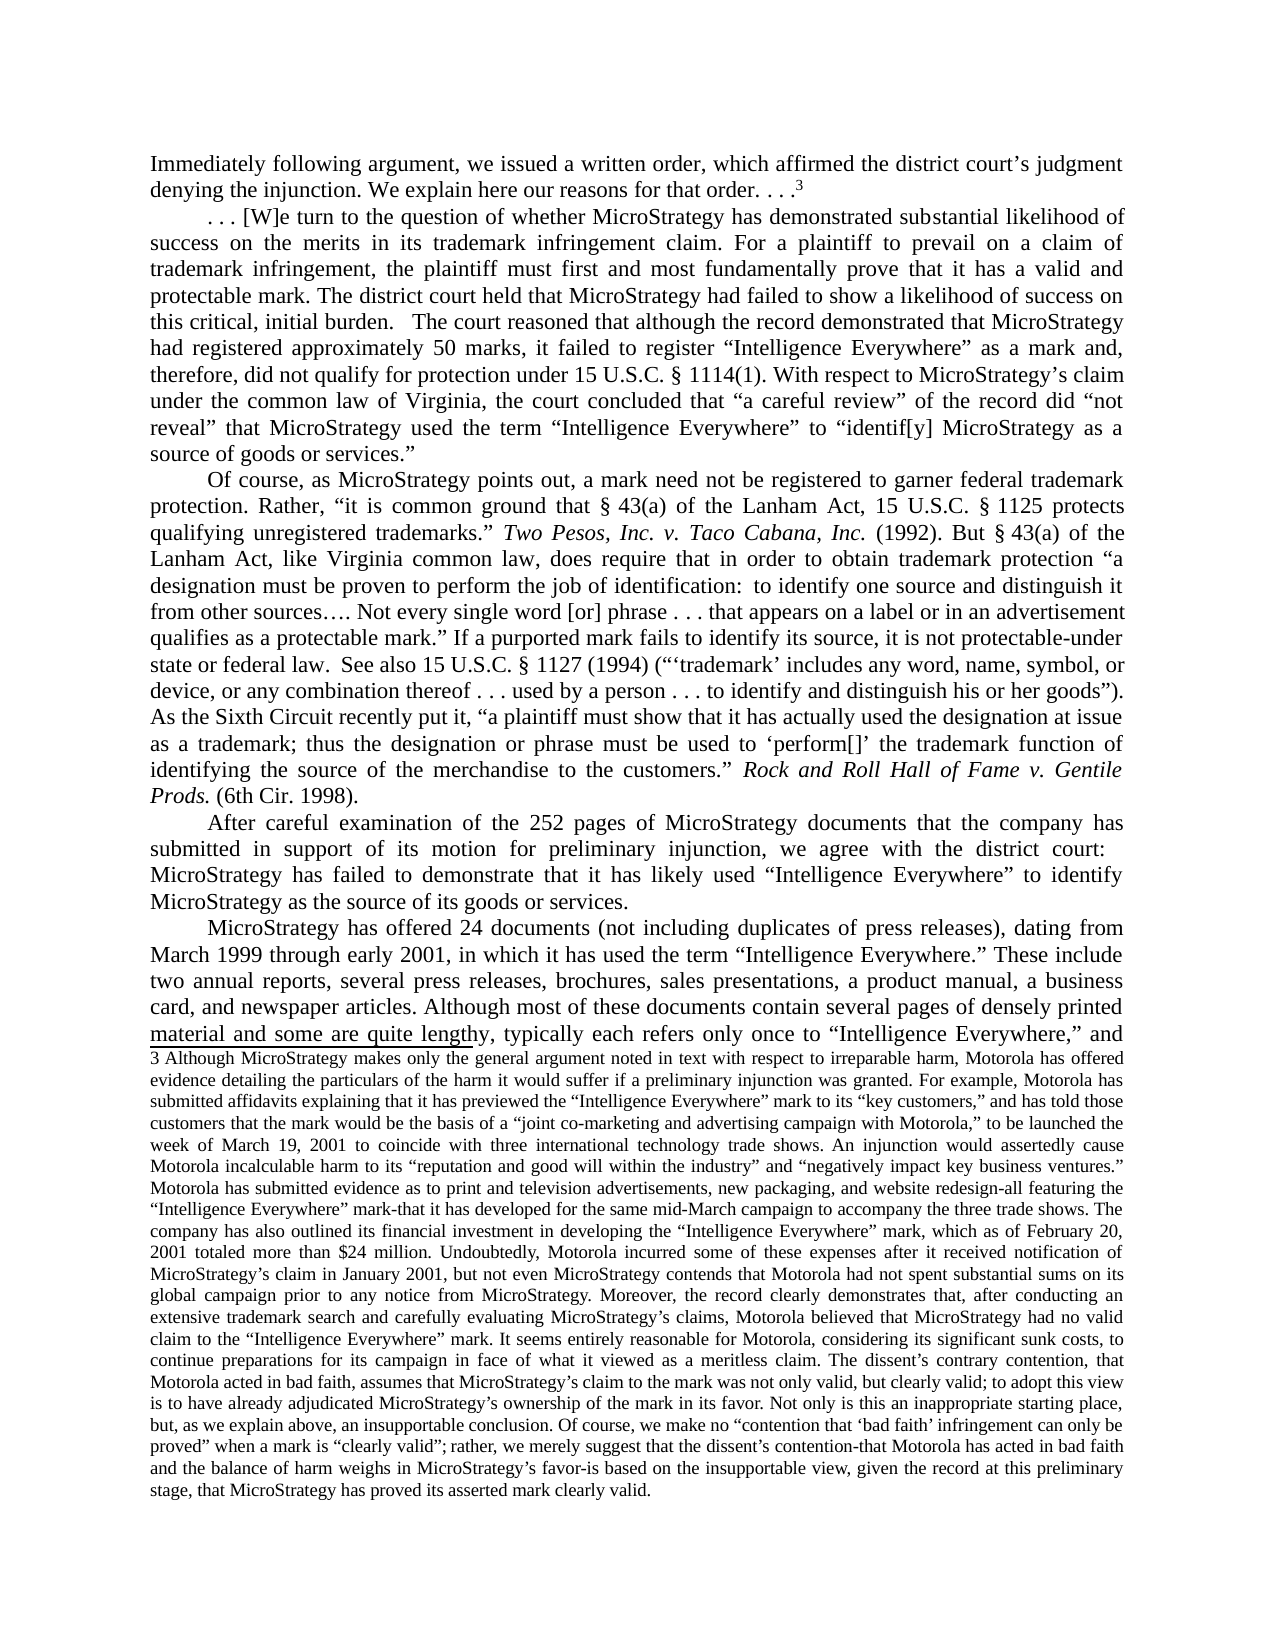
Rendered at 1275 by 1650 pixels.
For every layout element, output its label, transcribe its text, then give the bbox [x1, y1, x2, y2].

text MicroStrategy has offered 24 documents (not including duplicates of press releases), dating from March 1999 through early 2001, in which it has used the term “Intelligence Everywhere.” These include two annual reports, several press releases, brochures, sales presentations, a product manual, a business card, and newspaper articles. Although most of these documents contain several pages of densely printed material and some are quite lengthy, typically each refers only once to “Intelligence Everywhere,” and [150, 914, 1125, 1046]
text After careful examination of the 252 pages of MicroStrategy documents that the company has submitted in support of its motion for preliminary injunction, we agree with the district court: MicroStrategy has failed to demonstrate that it has likely used “Intelligence Everywhere” to identify MicroStrategy as the source of its goods or services. [150, 809, 1125, 914]
text Of course, as MicroStrategy points out, a mark need not be registered to garner federal trademark protection. Rather, “it is common ground that § 43(a) of the Lanham Act, 15 U.S.C. § 1125 protects qualifying unregistered trademarks.” Two Pesos, Inc. v. Taco Cabana, Inc. (1992). But § 43(a) of the Lanham Act, like Virginia common law, does require that in order to obtain trademark protection “a designation must be proven to perform the job of identification: to identify one source and distinguish it from other sources…. Not every single word [or] phrase . . . that appears on a label or in an ad­ver­tise­ment qualifies as a protectable mark.” If a purported mark fails to identify its source, it is not protectable-under state or federal law. See also 15 U.S.C. § 1127 (1994) (“‘trade­mark’ includes any word, name, symbol, or device, or any combination thereof . . . used by a person . . . to identify and distinguish his or her goods”). As the Sixth Circuit recently put it, “a plaintiff must show that it has actually used the designation at issue as a trademark; thus the designation or phrase must be used to ‘perform[]’ the trademark function of identifying the source of the merchandise to the customers.” Rock and Roll Hall of Fame v. Gentile Prods. (6th Cir. 1998). [150, 466, 1125, 809]
text . . . [W]e turn to the question of whether MicroStrategy has demonstrated sub­stan­tial likelihood of success on the merits in its trademark infringement claim. For a plaintiff to prevail on a claim of trademark infringement, the plaintiff must first and most fundamentally prove that it has a valid and protectable mark. The district court held that MicroStrategy had failed to show a likelihood of success on this critical, initial burden. The court reasoned that although the record demonstrated that MicroStrategy had registered approximately 50 marks, it failed to register “Intelligence Everywhere” as a mark and, therefore, did not qualify for protection under 15 U.S.C. § 1114(1). With respect to MicroStrategy’s claim under the common law of Virginia, the court concluded that “a careful review” of the record did “not reveal” that MicroStrategy used the term “Intelligence Everywhere” to “identif[y] MicroStrategy as a source of goods or services.” [150, 203, 1125, 466]
text Although MicroStrategy makes only the general argument noted in text with respect to irreparable harm, Motorola has offered evidence detailing the particulars of the harm it would suffer if a preliminary injunction was granted. For example, Motorola has submitted affidavits explaining that it has previewed the “Intelligence Everywhere” mark to its “key customers,” and has told those customers that the mark would be the basis of a “joint co-marketing and advertising campaign with Motorola,” to be launched the week of March 19, 2001 to coincide with three international technology trade shows. An injunction would assertedly cause Motorola incalculable harm to its “reputation and good will within the industry” and “negatively impact key business ventures.” Motorola has submitted evidence as to print and television advertisements, new packaging, and website redesign-all featuring the “Intelligence Everywhere” mark-that it has developed for the same mid-March campaign to accompany the three trade shows. The company has also outlined its financial investment in developing the “Intelligence Everywhere” mark, which as of February 20, 2001 totaled more than $24 million. Undoubtedly, Motorola incurred some of these expenses after it received notification of MicroStrategy’s claim in January 2001, but not even MicroStrategy contends that Motorola had not spent substantial sums on its global campaign prior to any notice from MicroStrategy. Moreover, the record clearly demonstrates that, after conducting an extensive trademark search and carefully evaluating MicroStrategy’s claims, Motorola believed that MicroStrategy had no valid claim to the “Intelligence Everywhere” mark. It seems entirely reasonable for Motorola, considering its significant sunk costs, to continue preparations for its campaign in face of what it viewed as a meritless claim. The dissent’s contrary contention, that Motorola acted in bad faith, assumes that MicroStrategy’s claim to the mark was not only valid, but clearly valid; to adopt this view is to have already adjudicated MicroStrategy’s ownership of the mark in its favor. Not only is this an inappropriate starting place, but, as we explain above, an insupportable conclusion. Of course, we make no “contention that ‘bad faith’ infringement can only be proved” when a mark is “clearly valid”; rather, we merely suggest that the dissent’s contention-that Motorola has acted in bad faith and the balance of harm weighs in MicroStrategy’s favor-is based on the insupportable view, given the record at this preliminary stage, that MicroStrategy has proved its asserted mark clearly valid. [150, 1047, 1125, 1500]
text Immediately following argument, we issued a written order, which affirmed the district court’s judgment denying the injunction. We explain here our reasons for that order. . . . [150, 150, 1125, 203]
